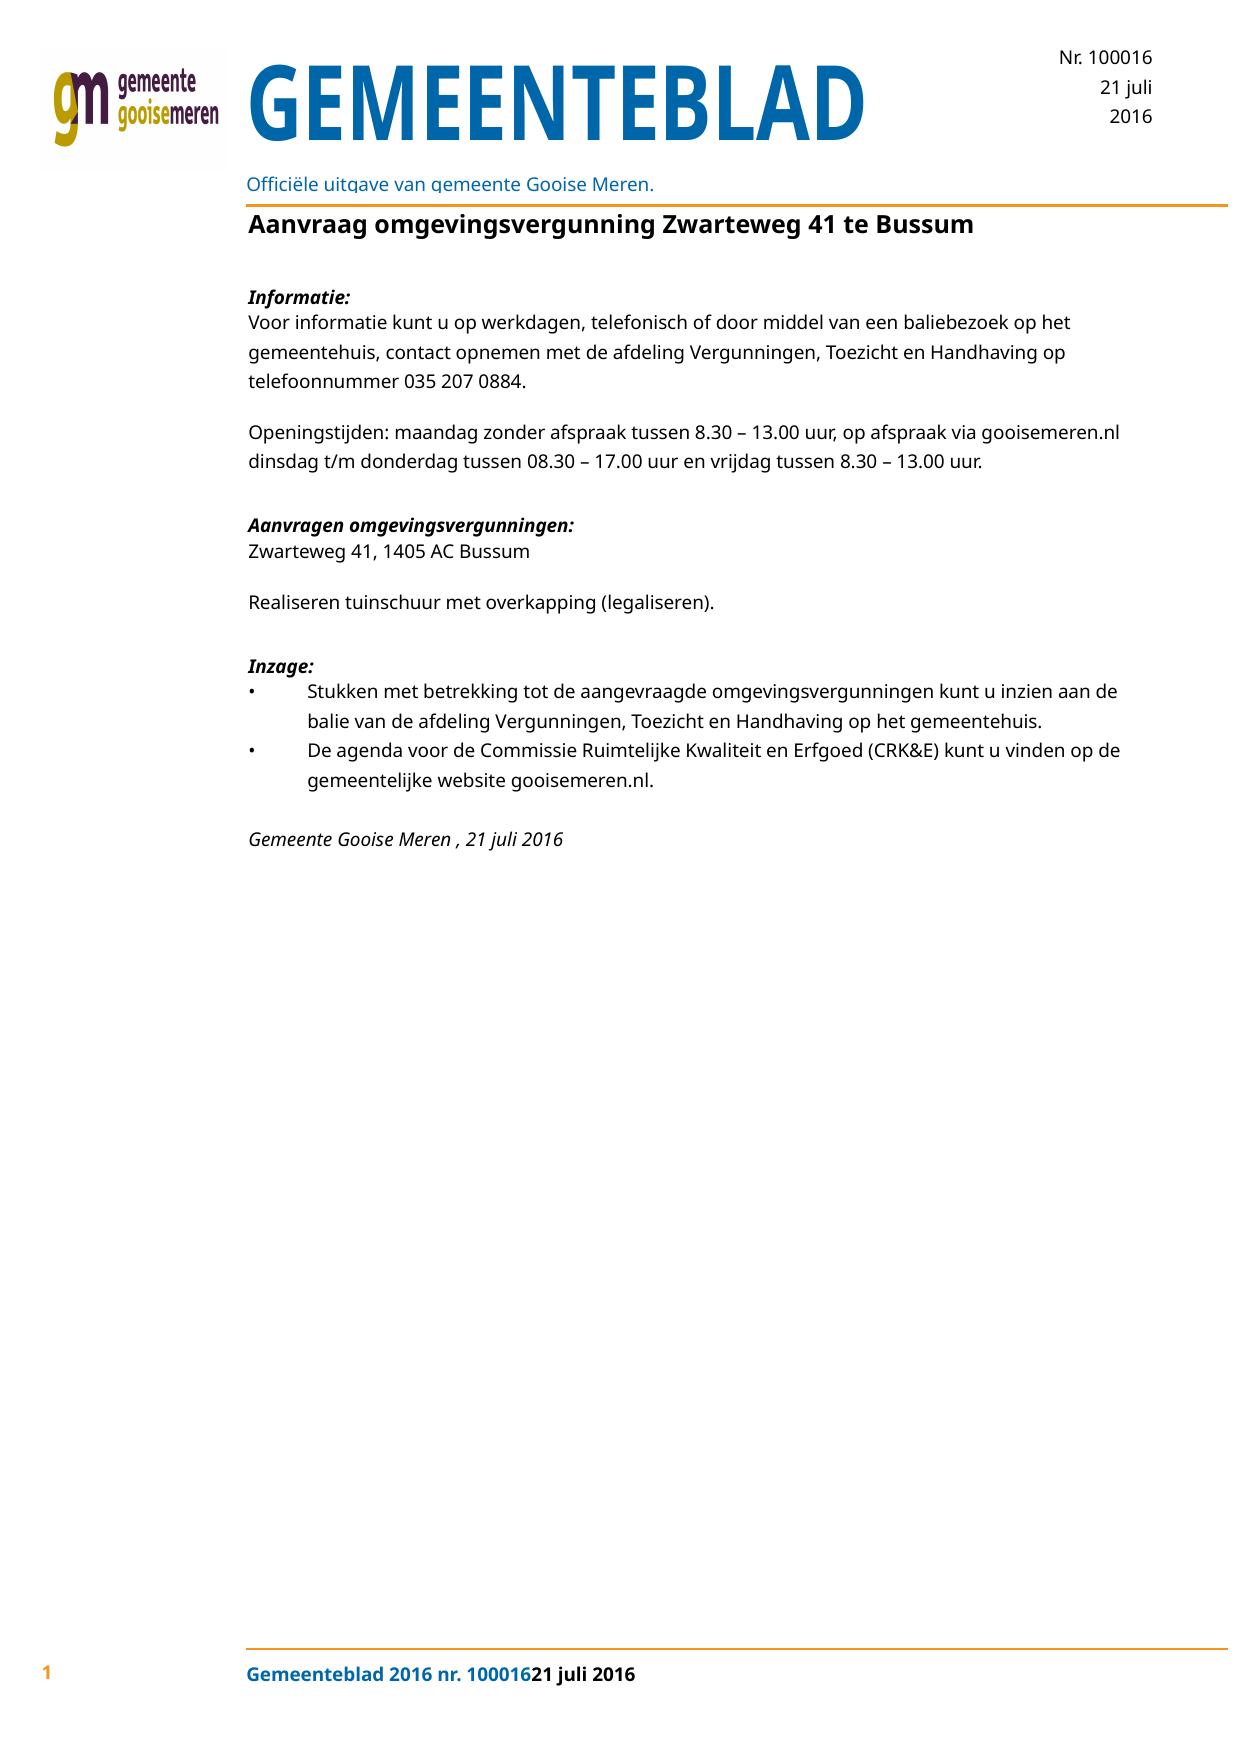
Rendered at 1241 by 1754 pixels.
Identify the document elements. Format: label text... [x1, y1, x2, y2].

text Aanvraag omgevingsvergunning Zwarteweg 41 te Bussum [248, 207, 1152, 241]
text Zwarteweg 41, 1405 AC Bussum [248, 538, 1152, 564]
picture [41, 47, 231, 172]
text Openingstijden: maandag zonder afspraak tussen 8.30 – 13.00 uur, op afspraak via gooisemeren.nl dinsdag t/m donderdag tussen 08.30 – 17.00 uur en vrijdag tussen 8.30 – 13.00 uur. [248, 419, 1152, 474]
text Voor informatie kunt u op werkdagen, telefonisch of door middel van een baliebezoek op het gemeentehuis, contact opnemen met de afdeling Vergunningen, Toezicht en Handhaving op telefoonnummer 035 207 0884. [248, 309, 1152, 394]
text Informatie: [248, 284, 1152, 309]
text Gemeente Gooise Meren , 21 juli 2016 [248, 826, 1152, 852]
list Stukken met betrekking tot de aangevraagde omgevingsvergunningen kunt u inzien aan de balie van de afdeling Vergunningen, Toezicht en Handhaving op het gemeentehuis. [248, 678, 1152, 734]
text Inzage: [248, 653, 1152, 678]
text Realiseren tuinschuur met overkapping (legaliseren). [248, 589, 1152, 614]
list De agenda voor de Commissie Ruimtelijke Kwaliteit en Erfgoed (CRK&E) kunt u vinden op de gemeentelijke website gooisemeren.nl. [248, 738, 1152, 793]
text Aanvragen omgevingsvergunningen: [248, 513, 1152, 538]
